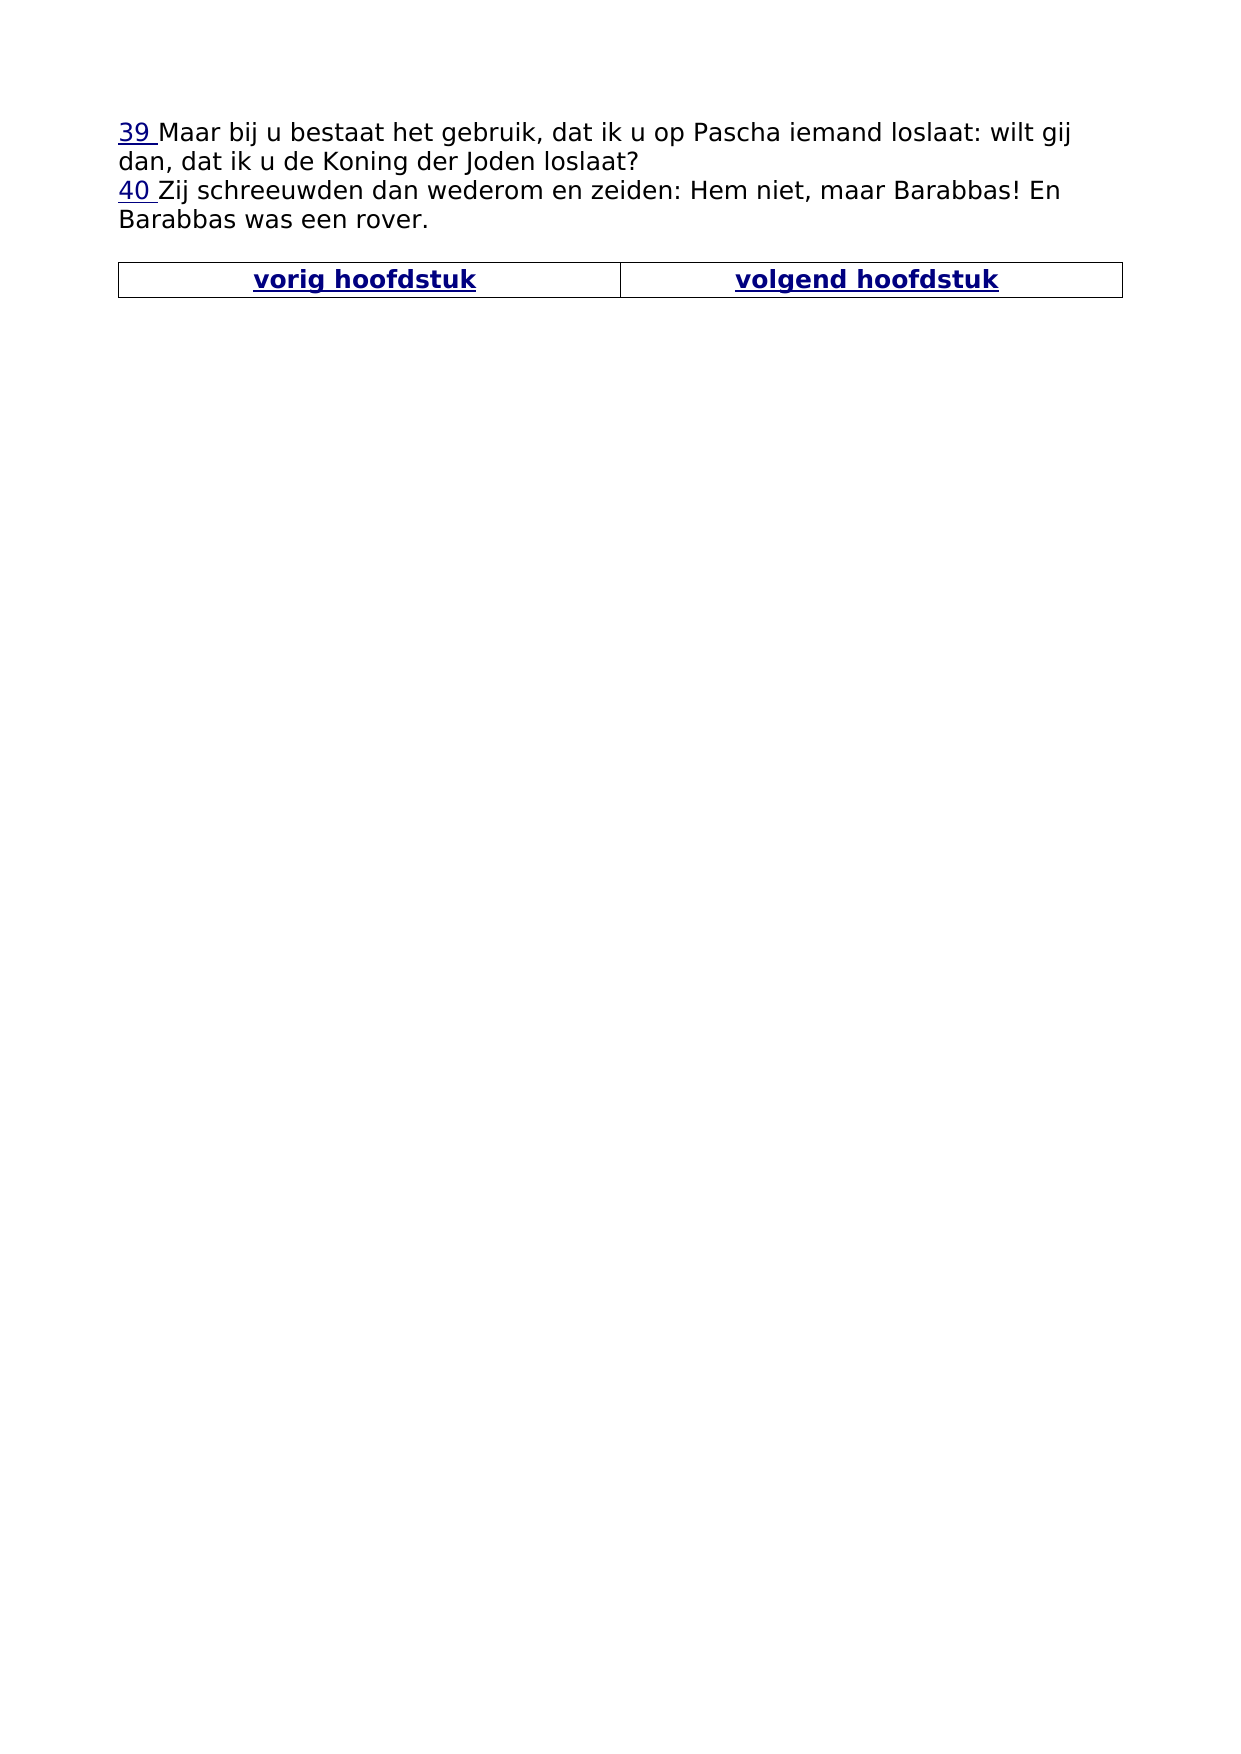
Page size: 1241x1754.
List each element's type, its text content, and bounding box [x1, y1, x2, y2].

text 39 Maar bij u bestaat het gebruik, dat ik u op Pascha iemand loslaat: wilt gij dan, dat ik u de Koning der Joden loslaat? 40 Zij schreeuwden dan wederom en zeiden: Hem niet, maar Barabbas! En Barabbas was een rover. [118, 118, 1122, 235]
table_header vorig hoofdstuk [119, 263, 620, 297]
table_header volgend hoofdstuk [621, 263, 1122, 297]
